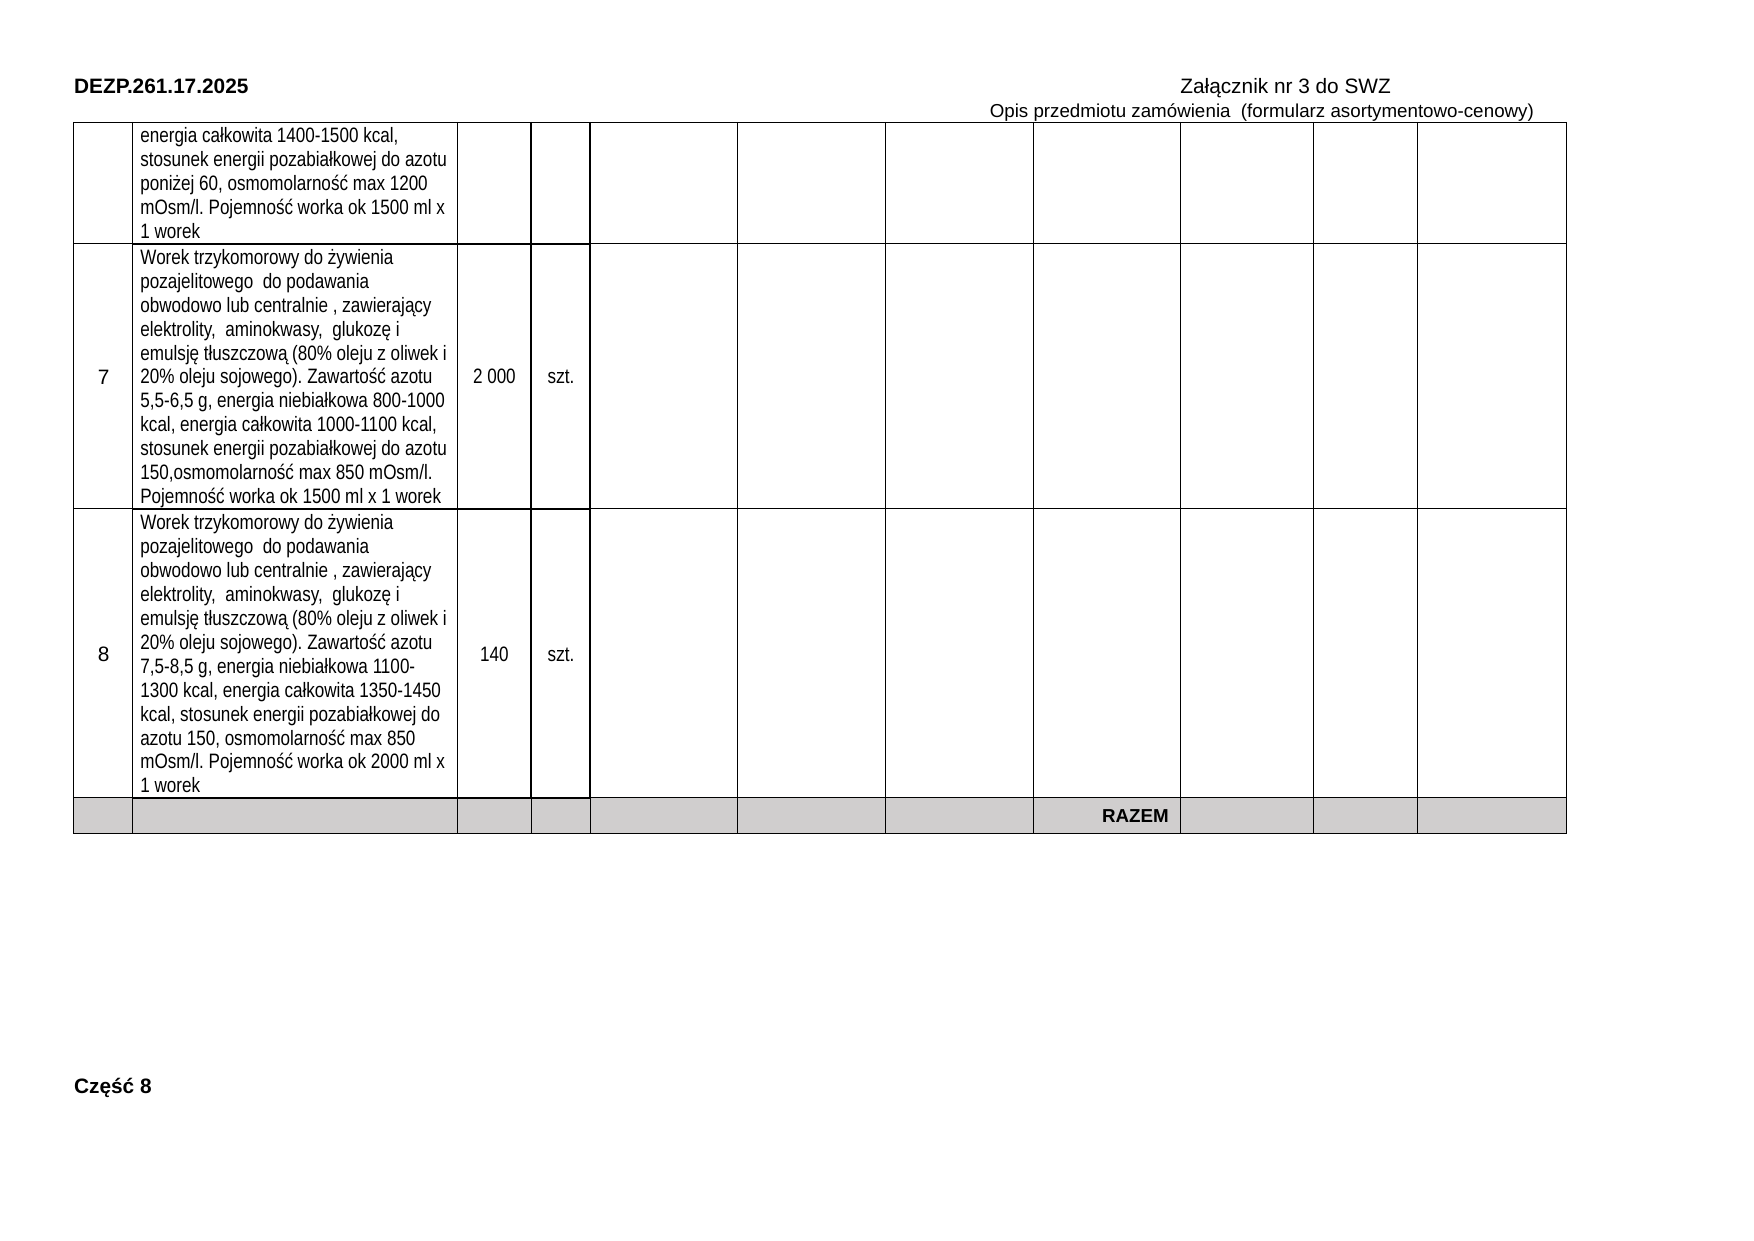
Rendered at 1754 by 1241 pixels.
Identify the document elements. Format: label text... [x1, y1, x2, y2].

table_cell [886, 509, 1033, 797]
table_cell RAZEM [1034, 798, 1180, 833]
table_cell [738, 244, 885, 508]
table_cell Worek trzykomorowy do żywienia pozajelitowego do podawania obwodowo lub centralnie , zawierający elektrolity, aminokwasy, glukozę i emulsję tłuszczową (80% oleju z oliwek i 20% oleju sojowego). Zawartość azotu 5,5-6,5 g, energia niebiałkowa 800-1000 kcal, energia całkowita 1000-1100 kcal, stosunek energii pozabiałkowej do azotu 150,osmomolarność max 850 mOsm/l. Pojemność worka ok 1500 ml x 1 worek [133, 245, 457, 508]
table_cell [1181, 798, 1313, 833]
table_cell [1181, 244, 1313, 508]
table_cell [886, 798, 1033, 833]
text Część 8 [74, 1073, 1606, 1097]
table_cell [738, 509, 885, 797]
table_cell [1314, 123, 1417, 243]
table_cell [458, 123, 530, 243]
table_cell [74, 798, 132, 833]
table_cell [1314, 798, 1417, 833]
table_cell [1418, 123, 1566, 243]
table_cell 140 [458, 510, 530, 797]
table_cell [458, 799, 531, 833]
table_cell [1034, 123, 1180, 243]
table_cell 8 [74, 509, 132, 797]
table_cell [1314, 244, 1417, 508]
table_cell [1181, 509, 1313, 797]
table_cell szt. [532, 510, 589, 797]
table_cell [1418, 244, 1566, 508]
table_cell [1418, 509, 1566, 797]
table_cell [1034, 509, 1180, 797]
table_cell [591, 244, 737, 508]
table_cell [532, 799, 590, 833]
table_cell [886, 123, 1033, 243]
table_cell szt. [532, 245, 589, 508]
table_cell [1314, 509, 1417, 797]
table_cell [591, 798, 737, 833]
table_cell [591, 509, 737, 797]
table_cell 7 [74, 244, 132, 508]
table_cell energia całkowita 1400-1500 kcal, stosunek energii pozabiałkowej do azotu poniżej 60, osmomolarność max 1200 mOsm/l. Pojemność worka ok 1500 ml x 1 worek [133, 123, 457, 243]
table_cell [133, 799, 457, 833]
table_cell [591, 123, 737, 243]
table_cell [1418, 798, 1566, 833]
table_cell Worek trzykomorowy do żywienia pozajelitowego do podawania obwodowo lub centralnie , zawierający elektrolity, aminokwasy, glukozę i emulsję tłuszczową (80% oleju z oliwek i 20% oleju sojowego). Zawartość azotu 7,5-8,5 g, energia niebiałkowa 1100-1300 kcal, energia całkowita 1350-1450 kcal, stosunek energii pozabiałkowej do azotu 150, osmomolarność max 850 mOsm/l. Pojemność worka ok 2000 ml x 1 worek [133, 510, 457, 797]
table_cell [1034, 244, 1180, 508]
table_cell [532, 123, 589, 243]
table_cell [74, 123, 132, 243]
table_cell [1181, 123, 1313, 243]
table_cell 2 000 [458, 245, 530, 508]
table_cell [738, 798, 885, 833]
table_cell [886, 244, 1033, 508]
table_cell [738, 123, 885, 243]
